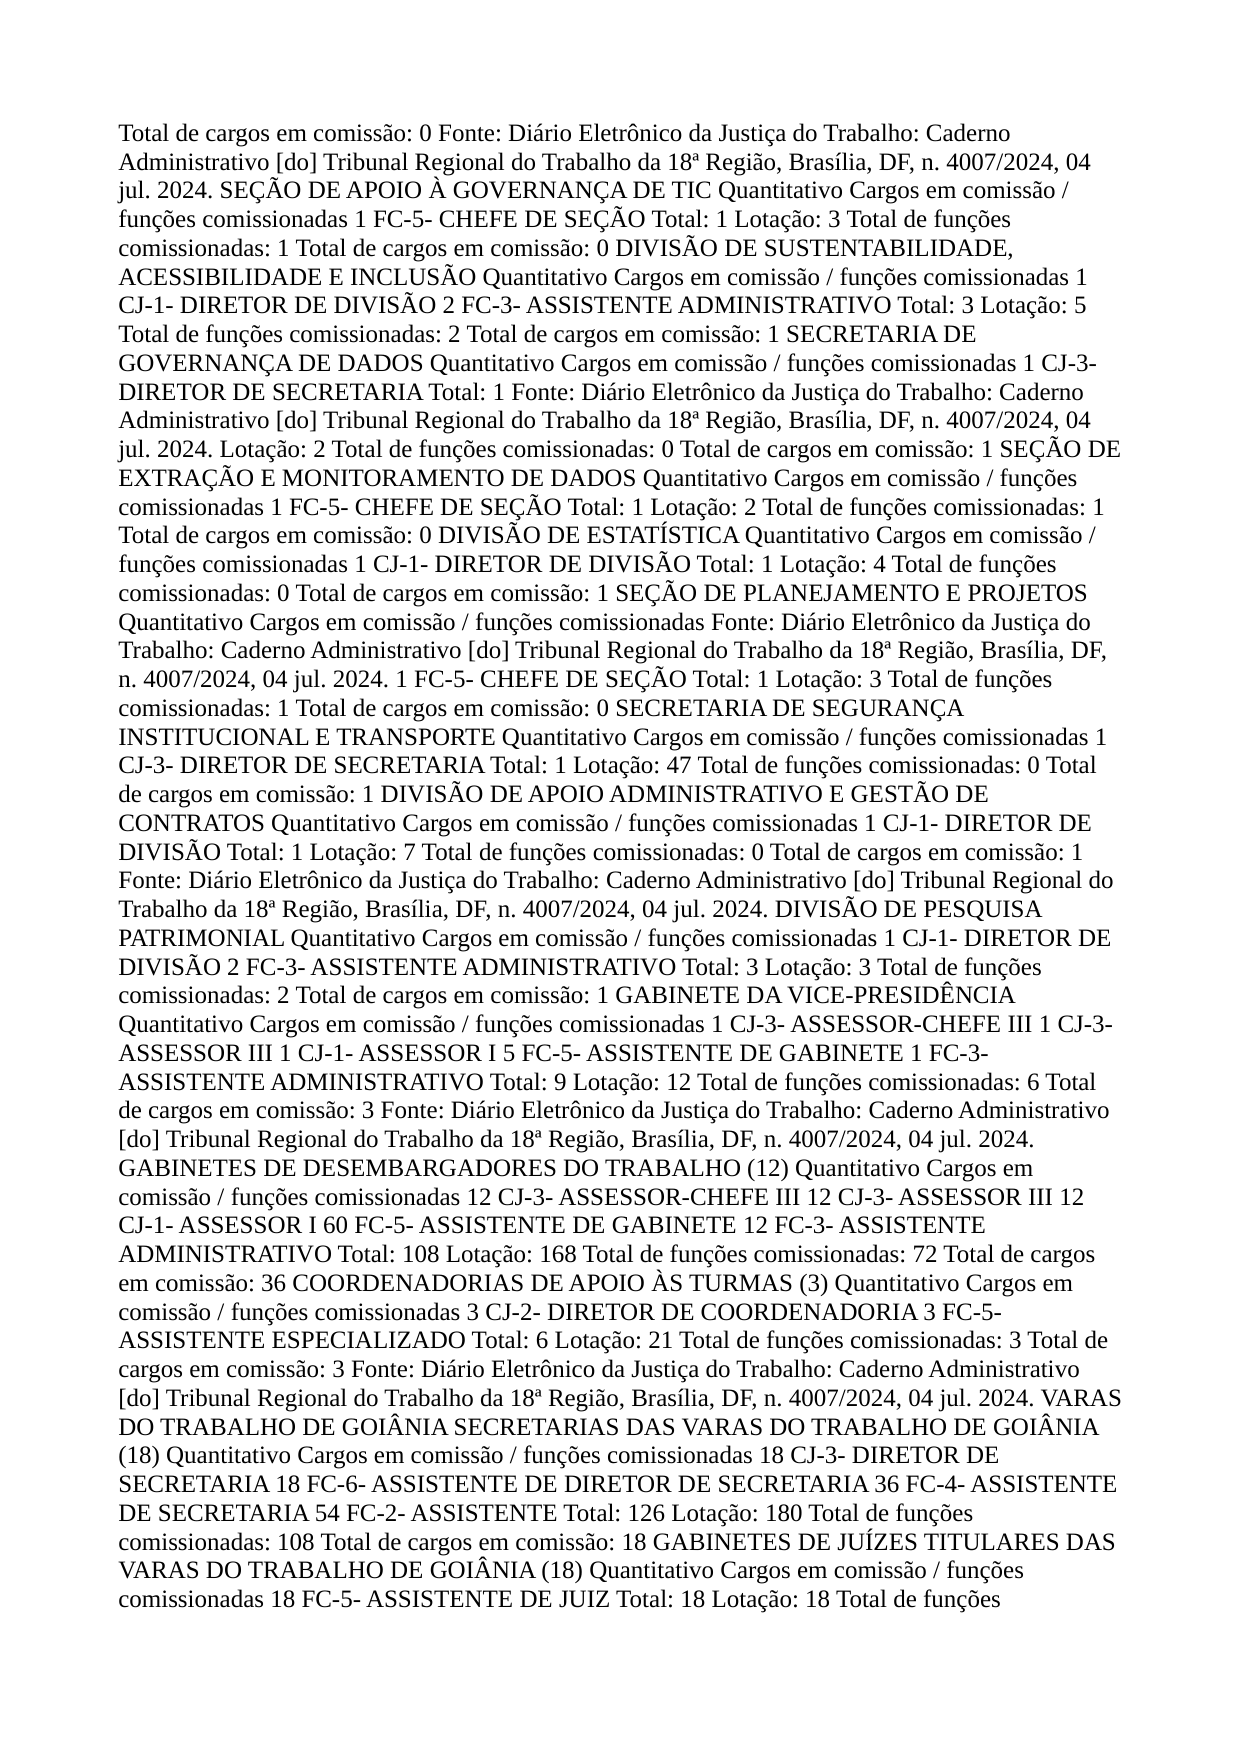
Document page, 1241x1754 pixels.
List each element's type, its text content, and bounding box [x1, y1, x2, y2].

text Total de cargos em comissão: 0 Fonte: Diário Eletrônico da Justiça do Trabalho: Caderno Administrativo [do] Tribunal Regional do Trabalho da 18ª Região, Brasília, DF, n. 4007/2024, 04 jul. 2024. SEÇÃO DE APOIO À GOVERNANÇA DE TIC Quantitativo Cargos em comissão / funções comissionadas 1 FC-5- CHEFE DE SEÇÃO Total: 1 Lotação: 3 Total de funções comissionadas: 1 Total de cargos em comissão: 0 DIVISÃO DE SUSTENTABILIDADE, ACESSIBILIDADE E INCLUSÃO Quantitativo Cargos em comissão / funções comissionadas 1 CJ-1- DIRETOR DE DIVISÃO 2 FC-3- ASSISTENTE ADMINISTRATIVO Total: 3 Lotação: 5 Total de funções comissionadas: 2 Total de cargos em comissão: 1 SECRETARIA DE GOVERNANÇA DE DADOS Quantitativo Cargos em comissão / funções comissionadas 1 CJ-3- DIRETOR DE SECRETARIA Total: 1 Fonte: Diário Eletrônico da Justiça do Trabalho: Caderno Administrativo [do] Tribunal Regional do Trabalho da 18ª Região, Brasília, DF, n. 4007/2024, 04 jul. 2024. Lotação: 2 Total de funções comissionadas: 0 Total de cargos em comissão: 1 SEÇÃO DE EXTRAÇÃO E MONITORAMENTO DE DADOS Quantitativo Cargos em comissão / funções comissionadas 1 FC-5- CHEFE DE SEÇÃO Total: 1 Lotação: 2 Total de funções comissionadas: 1 Total de cargos em comissão: 0 DIVISÃO DE ESTATÍSTICA Quantitativo Cargos em comissão / funções comissionadas 1 CJ-1- DIRETOR DE DIVISÃO Total: 1 Lotação: 4 Total de funções comissionadas: 0 Total de cargos em comissão: 1 SEÇÃO DE PLANEJAMENTO E PROJETOS Quantitativo Cargos em comissão / funções comissionadas Fonte: Diário Eletrônico da Justiça do Trabalho: Caderno Administrativo [do] Tribunal Regional do Trabalho da 18ª Região, Brasília, DF, n. 4007/2024, 04 jul. 2024. 1 FC-5- CHEFE DE SEÇÃO Total: 1 Lotação: 3 Total de funções comissionadas: 1 Total de cargos em comissão: 0 SECRETARIA DE SEGURANÇA INSTITUCIONAL E TRANSPORTE Quantitativo Cargos em comissão / funções comissionadas 1 CJ-3- DIRETOR DE SECRETARIA Total: 1 Lotação: 47 Total de funções comissionadas: 0 Total de cargos em comissão: 1 DIVISÃO DE APOIO ADMINISTRATIVO E GESTÃO DE CONTRATOS Quantitativo Cargos em comissão / funções comissionadas 1 CJ-1- DIRETOR DE DIVISÃO Total: 1 Lotação: 7 Total de funções comissionadas: 0 Total de cargos em comissão: 1 Fonte: Diário Eletrônico da Justiça do Trabalho: Caderno Administrativo [do] Tribunal Regional do Trabalho da 18ª Região, Brasília, DF, n. 4007/2024, 04 jul. 2024. DIVISÃO DE PESQUISA PATRIMONIAL Quantitativo Cargos em comissão / funções comissionadas 1 CJ-1- DIRETOR DE DIVISÃO 2 FC-3- ASSISTENTE ADMINISTRATIVO Total: 3 Lotação: 3 Total de funções comissionadas: 2 Total de cargos em comissão: 1 GABINETE DA VICE-PRESIDÊNCIA Quantitativo Cargos em comissão / funções comissionadas 1 CJ-3- ASSESSOR-CHEFE III 1 CJ-3- ASSESSOR III 1 CJ-1- ASSESSOR I 5 FC-5- ASSISTENTE DE GABINETE 1 FC-3- ASSISTENTE ADMINISTRATIVO Total: 9 Lotação: 12 Total de funções comissionadas: 6 Total de cargos em comissão: 3 Fonte: Diário Eletrônico da Justiça do Trabalho: Caderno Administrativo [do] Tribunal Regional do Trabalho da 18ª Região, Brasília, DF, n. 4007/2024, 04 jul. 2024. GABINETES DE DESEMBARGADORES DO TRABALHO (12) Quantitativo Cargos em comissão / funções comissionadas 12 CJ-3- ASSESSOR-CHEFE III 12 CJ-3- ASSESSOR III 12 CJ-1- ASSESSOR I 60 FC-5- ASSISTENTE DE GABINETE 12 FC-3- ASSISTENTE ADMINISTRATIVO Total: 108 Lotação: 168 Total de funções comissionadas: 72 Total de cargos em comissão: 36 COORDENADORIAS DE APOIO ÀS TURMAS (3) Quantitativo Cargos em comissão / funções comissionadas 3 CJ-2- DIRETOR DE COORDENADORIA 3 FC-5- ASSISTENTE ESPECIALIZADO Total: 6 Lotação: 21 Total de funções comissionadas: 3 Total de cargos em comissão: 3 Fonte: Diário Eletrônico da Justiça do Trabalho: Caderno Administrativo [do] Tribunal Regional do Trabalho da 18ª Região, Brasília, DF, n. 4007/2024, 04 jul. 2024. VARAS DO TRABALHO DE GOIÂNIA SECRETARIAS DAS VARAS DO TRABALHO DE GOIÂNIA (18) Quantitativo Cargos em comissão / funções comissionadas 18 CJ-3- DIRETOR DE SECRETARIA 18 FC-6- ASSISTENTE DE DIRETOR DE SECRETARIA 36 FC-4- ASSISTENTE DE SECRETARIA 54 FC-2- ASSISTENTE Total: 126 Lotação: 180 Total de funções comissionadas: 108 Total de cargos em comissão: 18 GABINETES DE JUÍZES TITULARES DAS VARAS DO TRABALHO DE GOIÂNIA (18) Quantitativo Cargos em comissão / funções comissionadas 18 FC-5- ASSISTENTE DE JUIZ Total: 18 Lotação: 18 Total de funções [118, 118, 1122, 1613]
